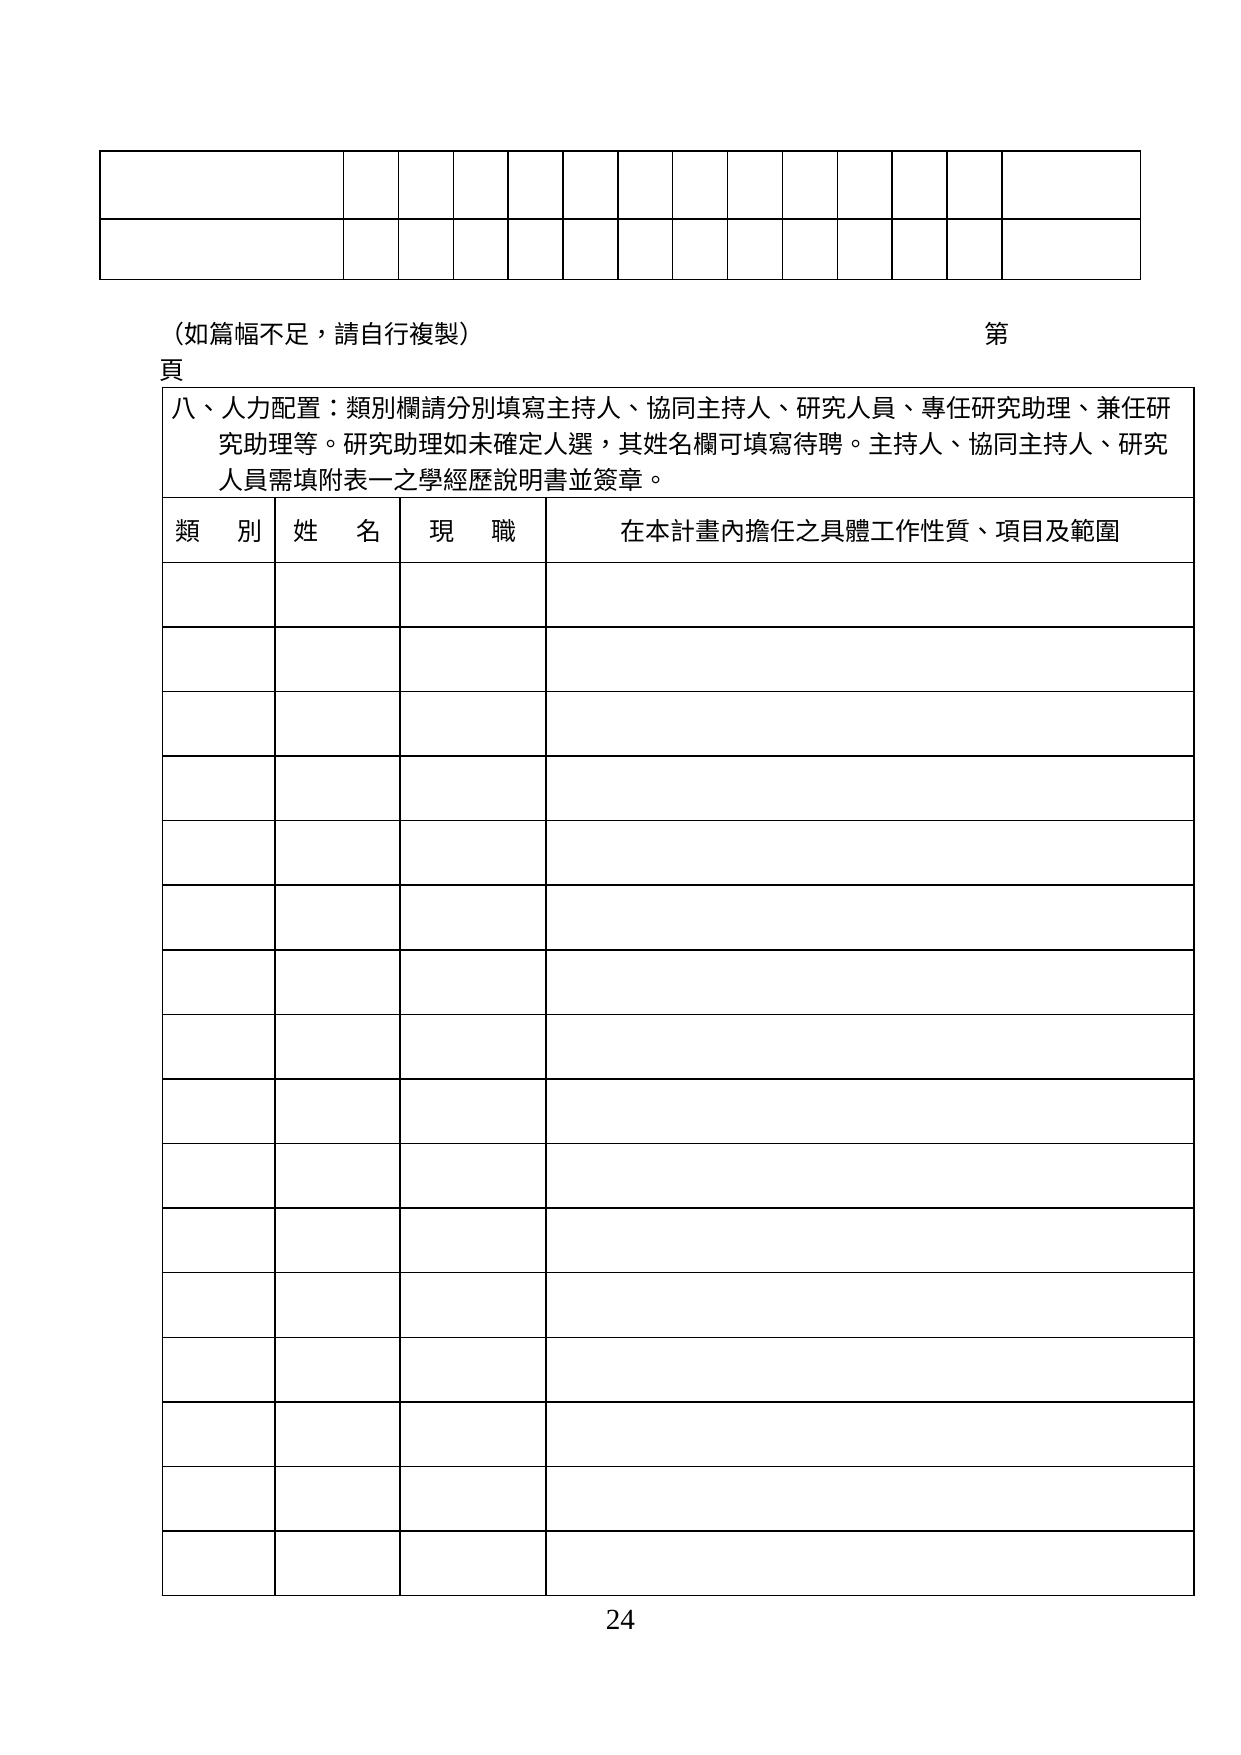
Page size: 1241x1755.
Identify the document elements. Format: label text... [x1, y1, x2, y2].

table_cell [1003, 220, 1140, 278]
table_cell [547, 692, 1193, 755]
table_cell [344, 220, 398, 278]
table_cell [547, 951, 1193, 1013]
table_cell [401, 886, 545, 949]
table_cell [728, 220, 782, 278]
table_cell [163, 1209, 274, 1272]
table_cell [401, 1403, 545, 1466]
table_cell [948, 220, 1001, 278]
table_cell [276, 1144, 399, 1207]
table_cell [547, 628, 1193, 691]
table_cell [401, 821, 545, 884]
table_cell [401, 1273, 545, 1336]
table_cell [399, 152, 453, 218]
table_cell [276, 1532, 399, 1595]
table_cell [401, 1532, 545, 1595]
table_cell [163, 757, 274, 820]
table_cell [619, 220, 672, 278]
table_cell [547, 821, 1193, 884]
table_cell [163, 1080, 274, 1143]
table_cell [163, 821, 274, 884]
table_header 八、人力配置：類別欄請分別填寫主持人、協同主持人、研究人員、專任研究助理、兼任研究助理等。研究助理如未確定人選，其姓名欄可填寫待聘。主持人、協同主持人、研究人員需填附表一之學經歷說明書並簽章。 [163, 388, 1193, 497]
table_cell [893, 220, 946, 278]
table_cell [547, 886, 1193, 949]
table_cell [838, 220, 891, 278]
table_cell [101, 220, 343, 278]
table_cell [163, 1467, 274, 1530]
table_cell [276, 1403, 399, 1466]
table_cell [893, 152, 946, 218]
table_cell [399, 220, 453, 278]
table_cell [509, 152, 562, 218]
table_cell [163, 692, 274, 755]
table_cell 類 別 [163, 498, 274, 561]
table_cell [547, 757, 1193, 820]
table_cell [276, 628, 399, 691]
table_cell [454, 220, 507, 278]
table_cell [344, 152, 398, 218]
table_cell [401, 1080, 545, 1143]
table_cell [276, 1467, 399, 1530]
table_cell [564, 152, 617, 218]
table_cell [783, 152, 837, 218]
table_cell [163, 628, 274, 691]
table_cell [454, 152, 507, 218]
table_cell 現 職 [401, 498, 545, 561]
table_cell [547, 1080, 1193, 1143]
table_cell [948, 152, 1001, 218]
table_cell [401, 757, 545, 820]
table_cell [276, 951, 399, 1013]
table_cell [163, 563, 274, 626]
table_cell 姓 名 [276, 498, 399, 561]
table_cell [547, 1338, 1193, 1401]
table_cell [163, 951, 274, 1013]
table_cell [401, 1338, 545, 1401]
table_cell [401, 1144, 545, 1207]
table_cell [163, 1015, 274, 1078]
table_cell [276, 886, 399, 949]
table_cell [276, 1209, 399, 1272]
table_cell 在本計畫內擔任之具體工作性質、項目及範圍 [547, 498, 1193, 561]
table_cell [276, 692, 399, 755]
table_cell [401, 628, 545, 691]
text （如篇幅不足，請自行複製） 第 頁 [159, 314, 1081, 387]
table_cell [619, 152, 672, 218]
table_cell [401, 1467, 545, 1530]
table_cell [401, 563, 545, 626]
table_cell [276, 1338, 399, 1401]
table_cell [101, 152, 343, 218]
table_cell [547, 1209, 1193, 1272]
table_cell [509, 220, 562, 278]
table_cell [547, 1144, 1193, 1207]
table_cell [163, 1273, 274, 1336]
table_cell [673, 152, 727, 218]
table_cell [276, 821, 399, 884]
table_cell [547, 1403, 1193, 1466]
table_cell [163, 886, 274, 949]
table_cell [1003, 152, 1140, 218]
table_cell [783, 220, 837, 278]
table_cell [276, 1080, 399, 1143]
table_cell [276, 757, 399, 820]
table_cell [547, 1467, 1193, 1530]
table_cell [163, 1403, 274, 1466]
table_cell [673, 220, 727, 278]
table_cell [401, 951, 545, 1013]
table_cell [276, 563, 399, 626]
table_cell [163, 1338, 274, 1401]
table_cell [838, 152, 891, 218]
table_cell [401, 1015, 545, 1078]
table_cell [276, 1015, 399, 1078]
table_cell [547, 563, 1193, 626]
table_cell [564, 220, 617, 278]
table_cell [547, 1273, 1193, 1336]
table_cell [163, 1532, 274, 1595]
table_cell [163, 1144, 274, 1207]
table_cell [547, 1532, 1193, 1595]
table_cell [547, 1015, 1193, 1078]
table_cell [401, 1209, 545, 1272]
table_cell [401, 692, 545, 755]
table_cell [276, 1273, 399, 1336]
table_cell [728, 152, 782, 218]
